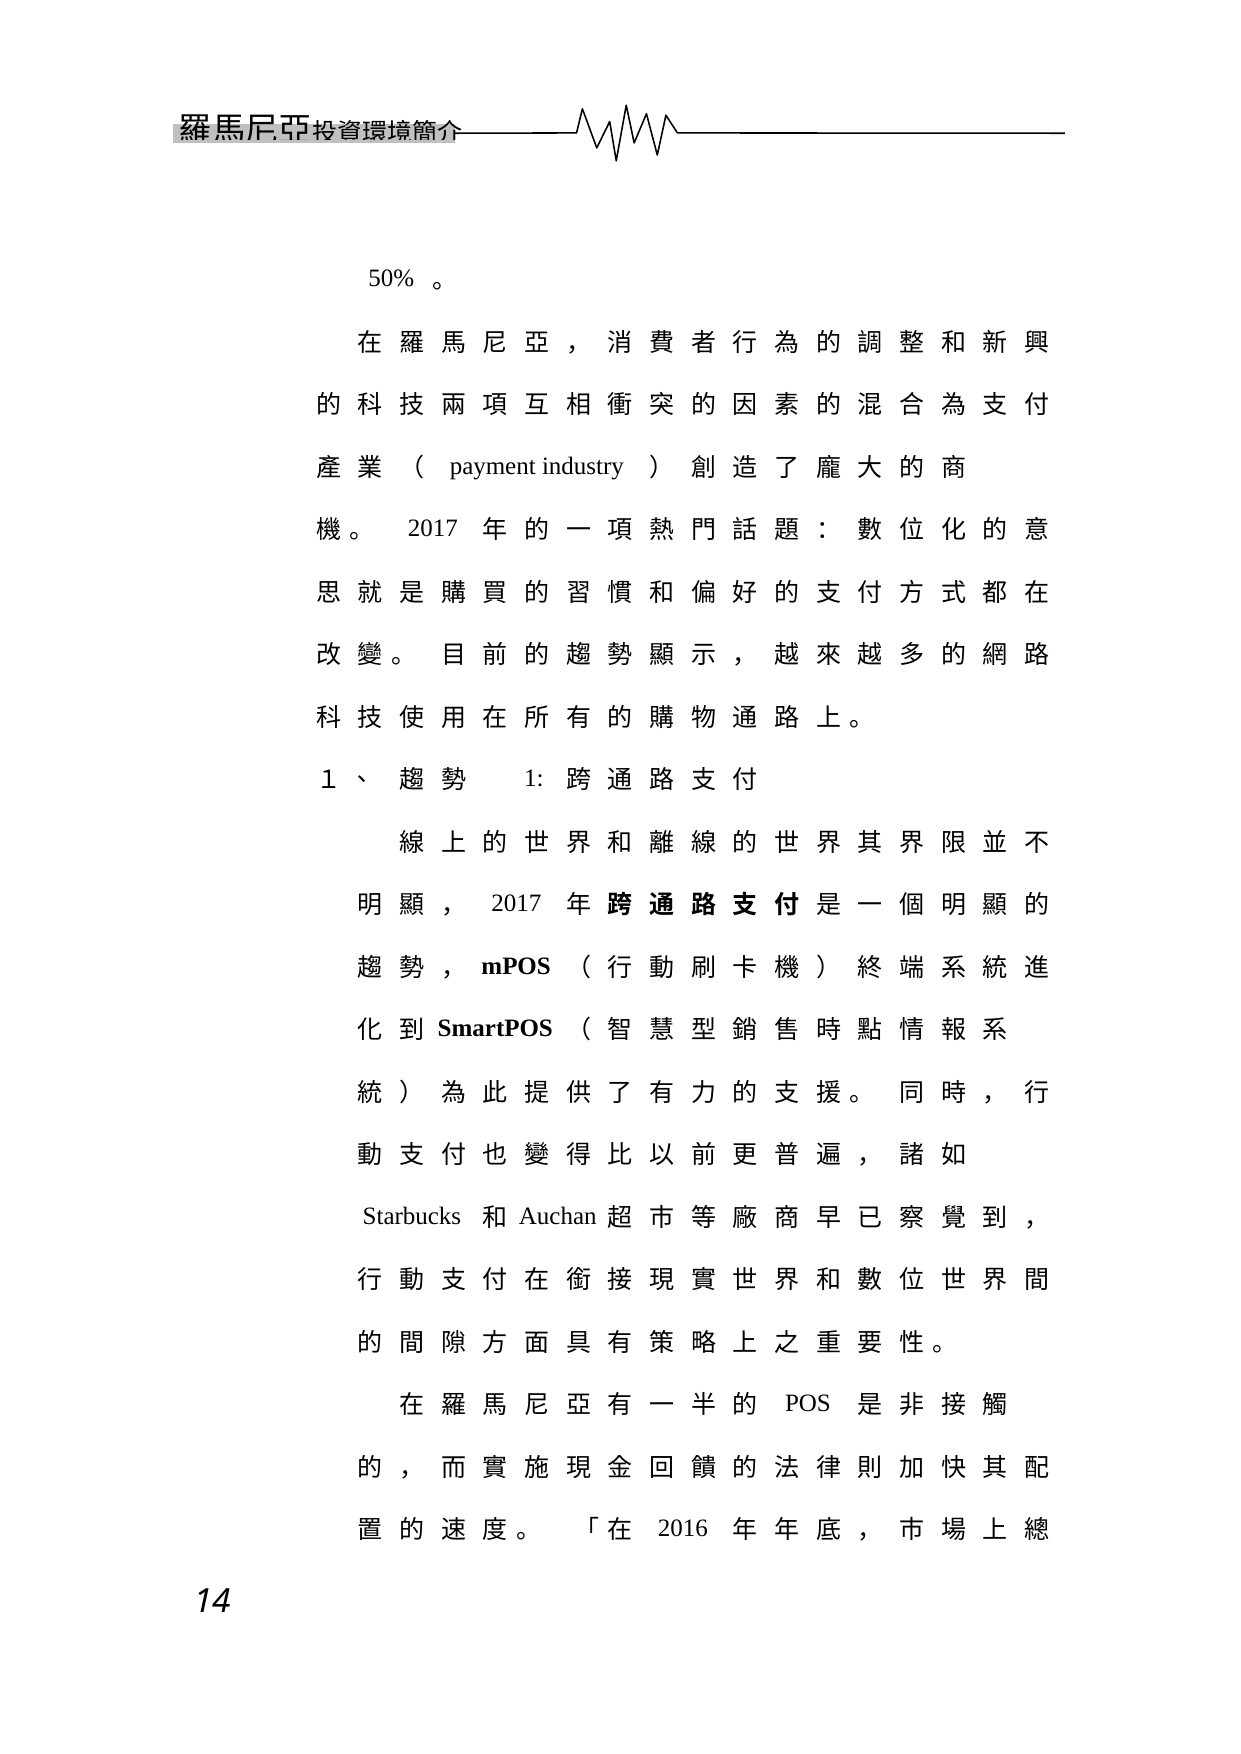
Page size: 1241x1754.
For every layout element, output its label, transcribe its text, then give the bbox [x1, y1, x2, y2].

text 在羅馬尼亞有一半的POS是非接觸的，而實施現金回饋的法律則加快其配置的速度。「在2016年年底，市場上總 [330, 1361, 1058, 1549]
text 在羅馬尼亞，消費者行為的調整和新興的科技兩項互相衝突的因素的混合為支付產業（payment industry）創造了龐大的商機。2017年的一項熱門話題：數位化的意思就是購買的習慣和偏好的支付方式都在改變。目前的趨勢顯示，越來越多的網路科技使用在所有的購物通路上。 [281, 299, 1058, 736]
text 50%。 [330, 236, 1058, 299]
text １、趨勢 1: 跨通路支付 [281, 736, 1058, 799]
text 線上的世界和離線的世界其界限並不明顯，2017年跨通路支付是一個明顯的趨勢，mPOS（行動刷卡機）終端系統進化到SmartPOS（智慧型銷售時點情報系統）為此提供了有力的支援。同時，行動支付也變得比以前更普遍，諸如Starbucks和Auchan超市等廠商早已察覺到，行動支付在銜接現實世界和數位世界間的間隙方面具有策略上之重要性。 [330, 799, 1058, 1361]
